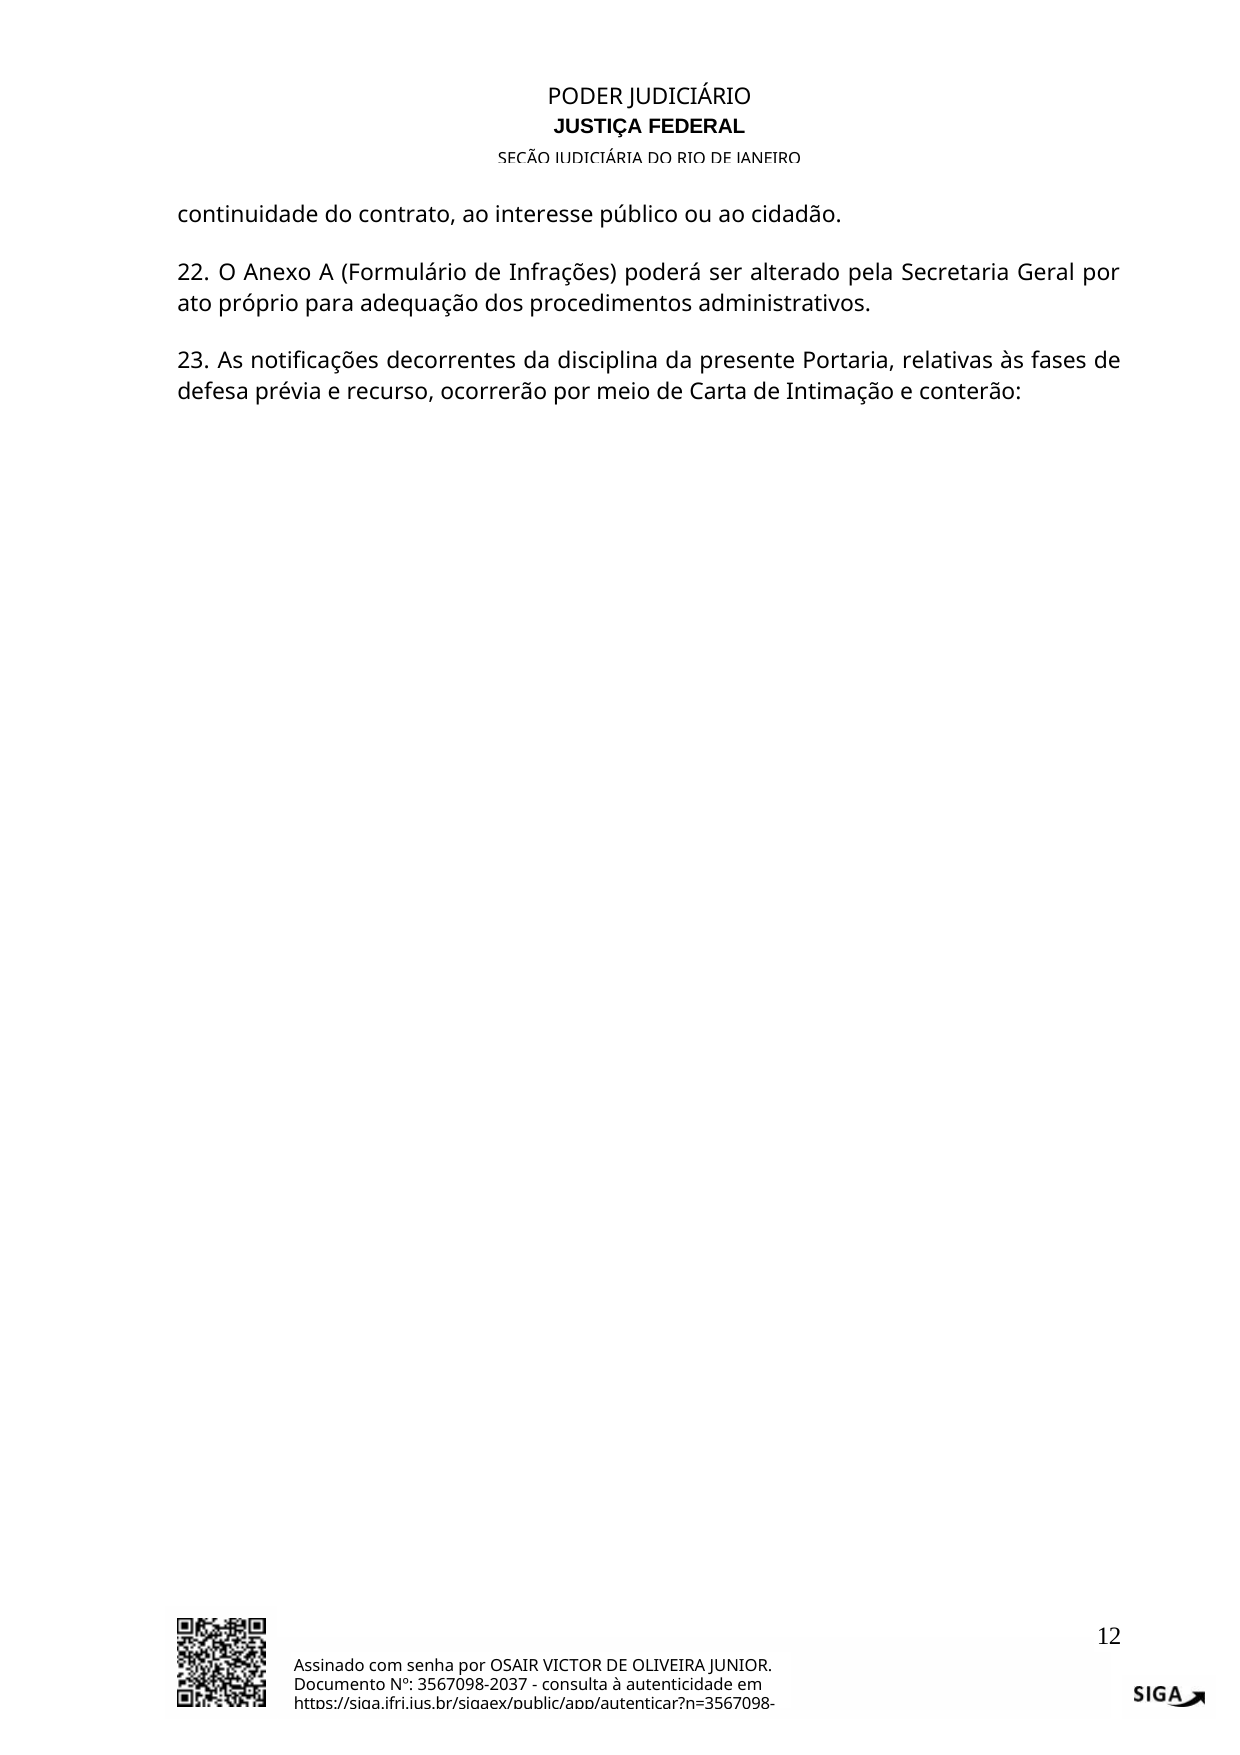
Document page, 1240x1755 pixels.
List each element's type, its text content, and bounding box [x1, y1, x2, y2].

list O Anexo A (Formulário de Infrações) poderá ser alterado pela Secretaria Geral por ato próprio para adequação dos procedimentos administrativos. [177, 256, 1122, 318]
list As notificações decorrentes da disciplina da presente Portaria, relativas às fases de defesa prévia e recurso, ocorrerão por meio de Carta de Intimação e conterão: [177, 344, 1122, 406]
list continuidade do contrato, ao interesse público ou ao cidadão. [177, 198, 1122, 229]
